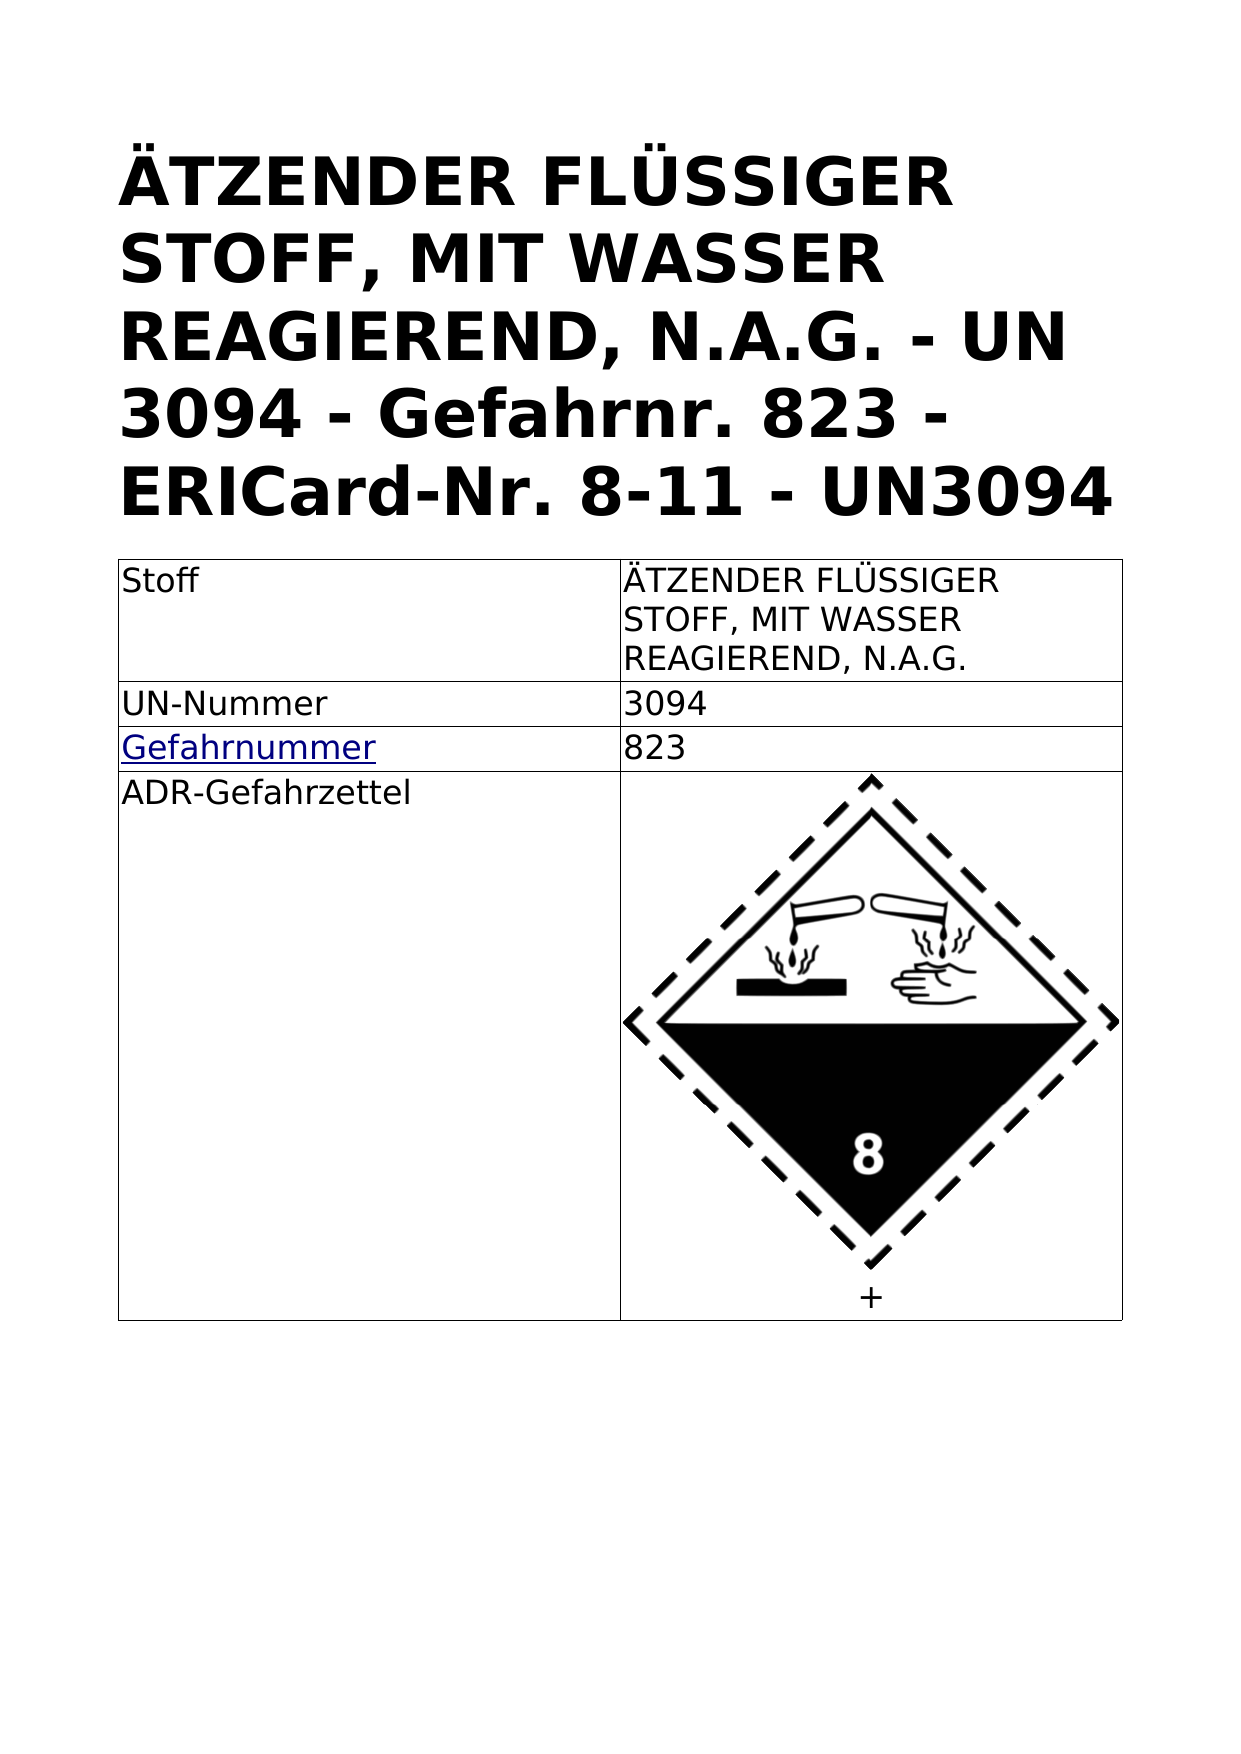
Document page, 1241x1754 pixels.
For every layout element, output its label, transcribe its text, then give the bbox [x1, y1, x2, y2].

table_cell 823 [621, 727, 1122, 771]
picture [622, 773, 1120, 1270]
table_cell ADR-Gefahrzettel [119, 772, 620, 1319]
table_cell 3094 [621, 682, 1122, 726]
table_cell + [621, 772, 1122, 1319]
table_cell Gefahrnummer [119, 727, 620, 771]
table_cell UN-Nummer [119, 682, 620, 726]
subtitle ÄTZENDER FLÜSSIGER STOFF, MIT WASSER REAGIEREND, N.A.G. - UN 3094 - Gefahrnr. 823 - ERICard-Nr. 8-11 - UN3094 [118, 143, 1122, 531]
table_header Stoff [119, 560, 620, 681]
table_header ÄTZENDER FLÜSSIGER STOFF, MIT WASSER REAGIEREND, N.A.G. [621, 560, 1122, 681]
